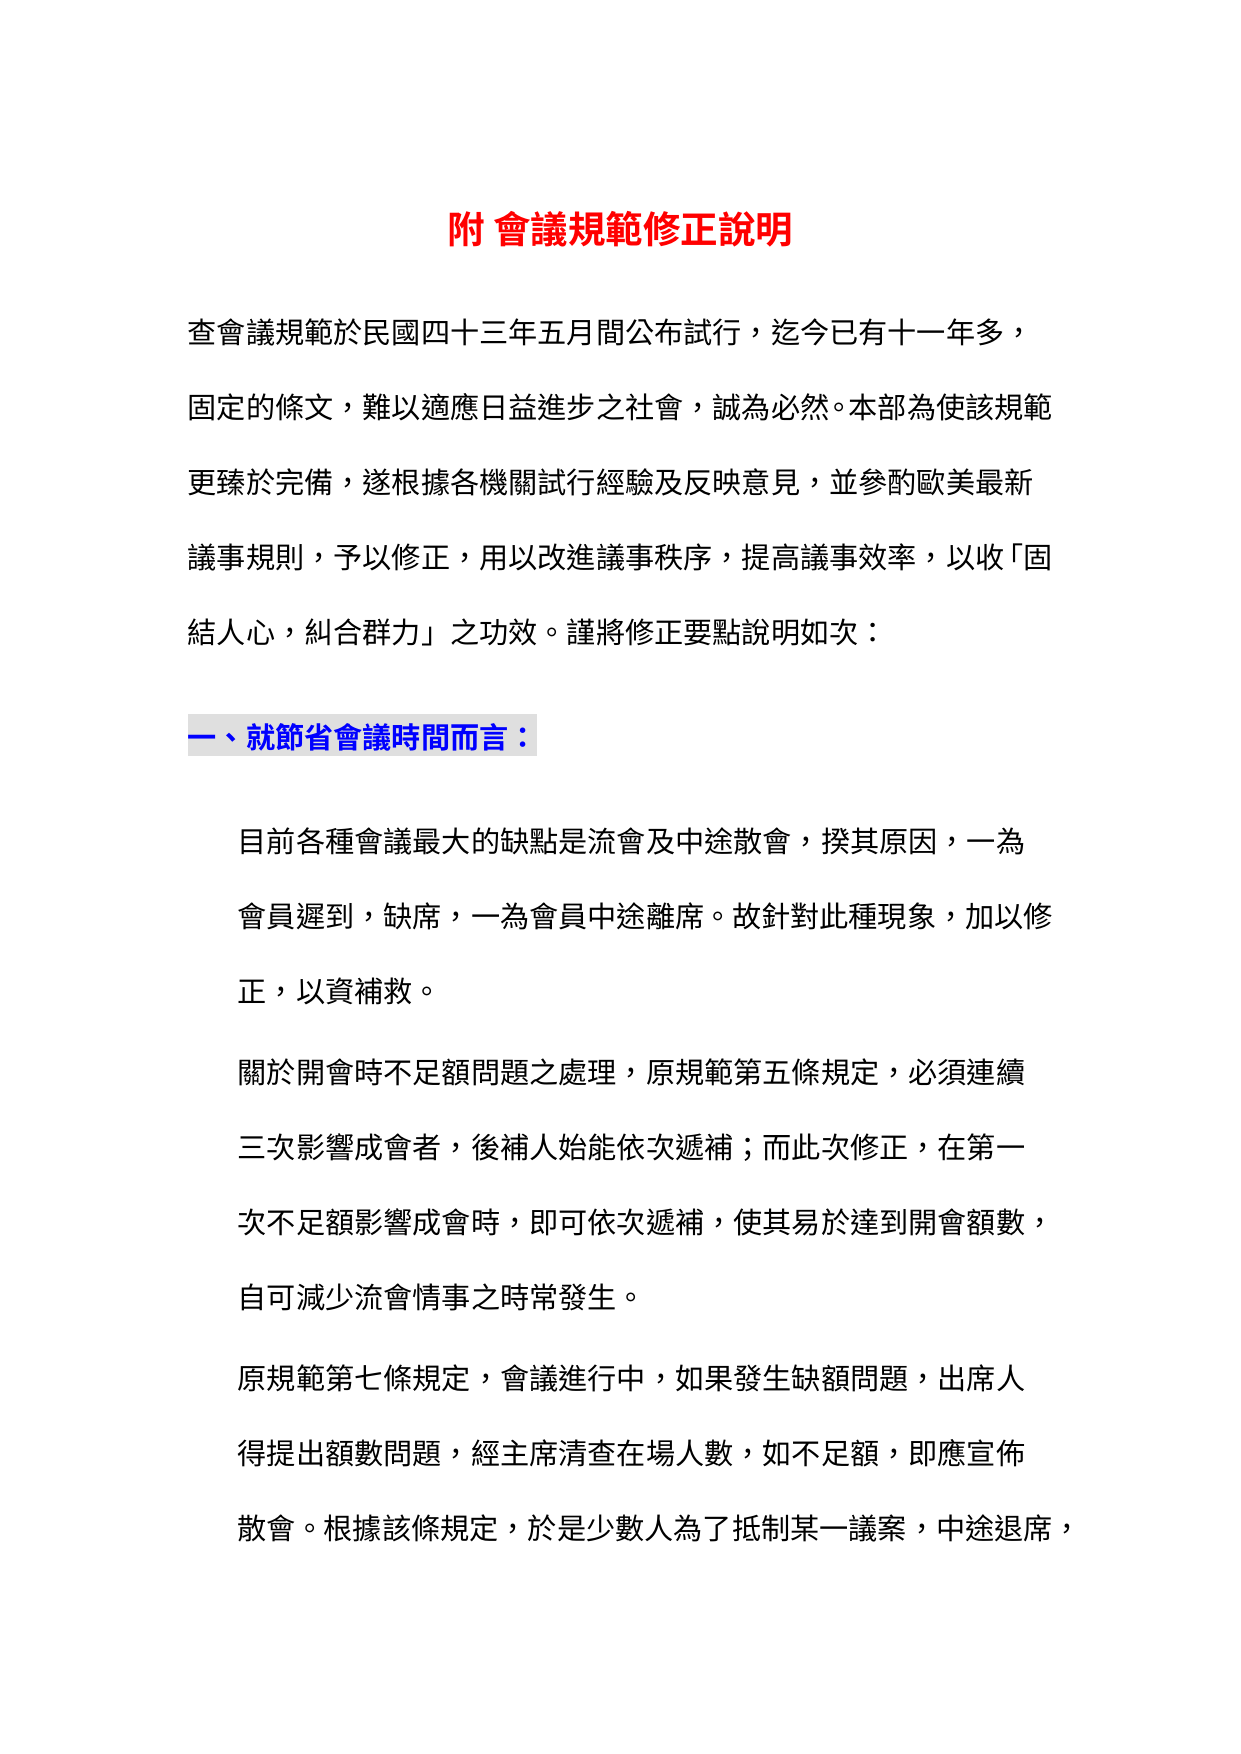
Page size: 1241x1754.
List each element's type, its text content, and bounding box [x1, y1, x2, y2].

text 附 會議規範修正說明 [187, 189, 1053, 264]
text 原規範第七條規定，會議進行中，如果發生缺額問題，出席人得提出額數問題，經主席清查在場人數，如不足額，即應宣佈散會。根據該條規定，於是少數人為了抵制某一議案，中途退席，使其發生缺額，然後提出額數問題，迫使主席不得不宣佈散會，從而阻撓議案之表決；而修正後規定，倘遇上述現象，主席可以宣佈散會，亦可宣佈改開談話會，在談話會中，如已足開會額數時，應續進行會議。如主席宣佈改開談話會，一方面可使留在會場之會員仍可對討論之議案，交換意見；另一方面，在談話會中，會員可能逐漸增加，達到開會額數，繼續進行會議，表決議案，又可使少數搗亂者，不致貿然離席，中途散會之現象，亦將因此減少。 [237, 1339, 1053, 1564]
text 查會議規範於民國四十三年五月間公布試行，迄今已有十一年多，固定的條文，難以適應日益進步之社會，誠為必然。本部為使該規範更臻於完備，遂根據各機關試行經驗及反映意見，並參酌歐美最新議事規則，予以修正，用以改進議事秩序，提高議事效率，以收「固結人心，糾合群力」之功效。謹將修正要點說明如次： [187, 294, 1053, 669]
text 目前各種會議最大的缺點是流會及中途散會，揆其原因，一為會員遲到，缺席，一為會員中途離席。故針對此種現象，加以修正，以資補救。 [237, 802, 1053, 1027]
text 關於開會時不足額問題之處理，原規範第五條規定，必須連續三次影響成會者，後補人始能依次遞補；而此次修正，在第一次不足額影響成會時，即可依次遞補，使其易於達到開會額數，自可減少流會情事之時常發生。 [237, 1033, 1053, 1333]
text 一、就節省會議時間而言： [187, 698, 1053, 773]
